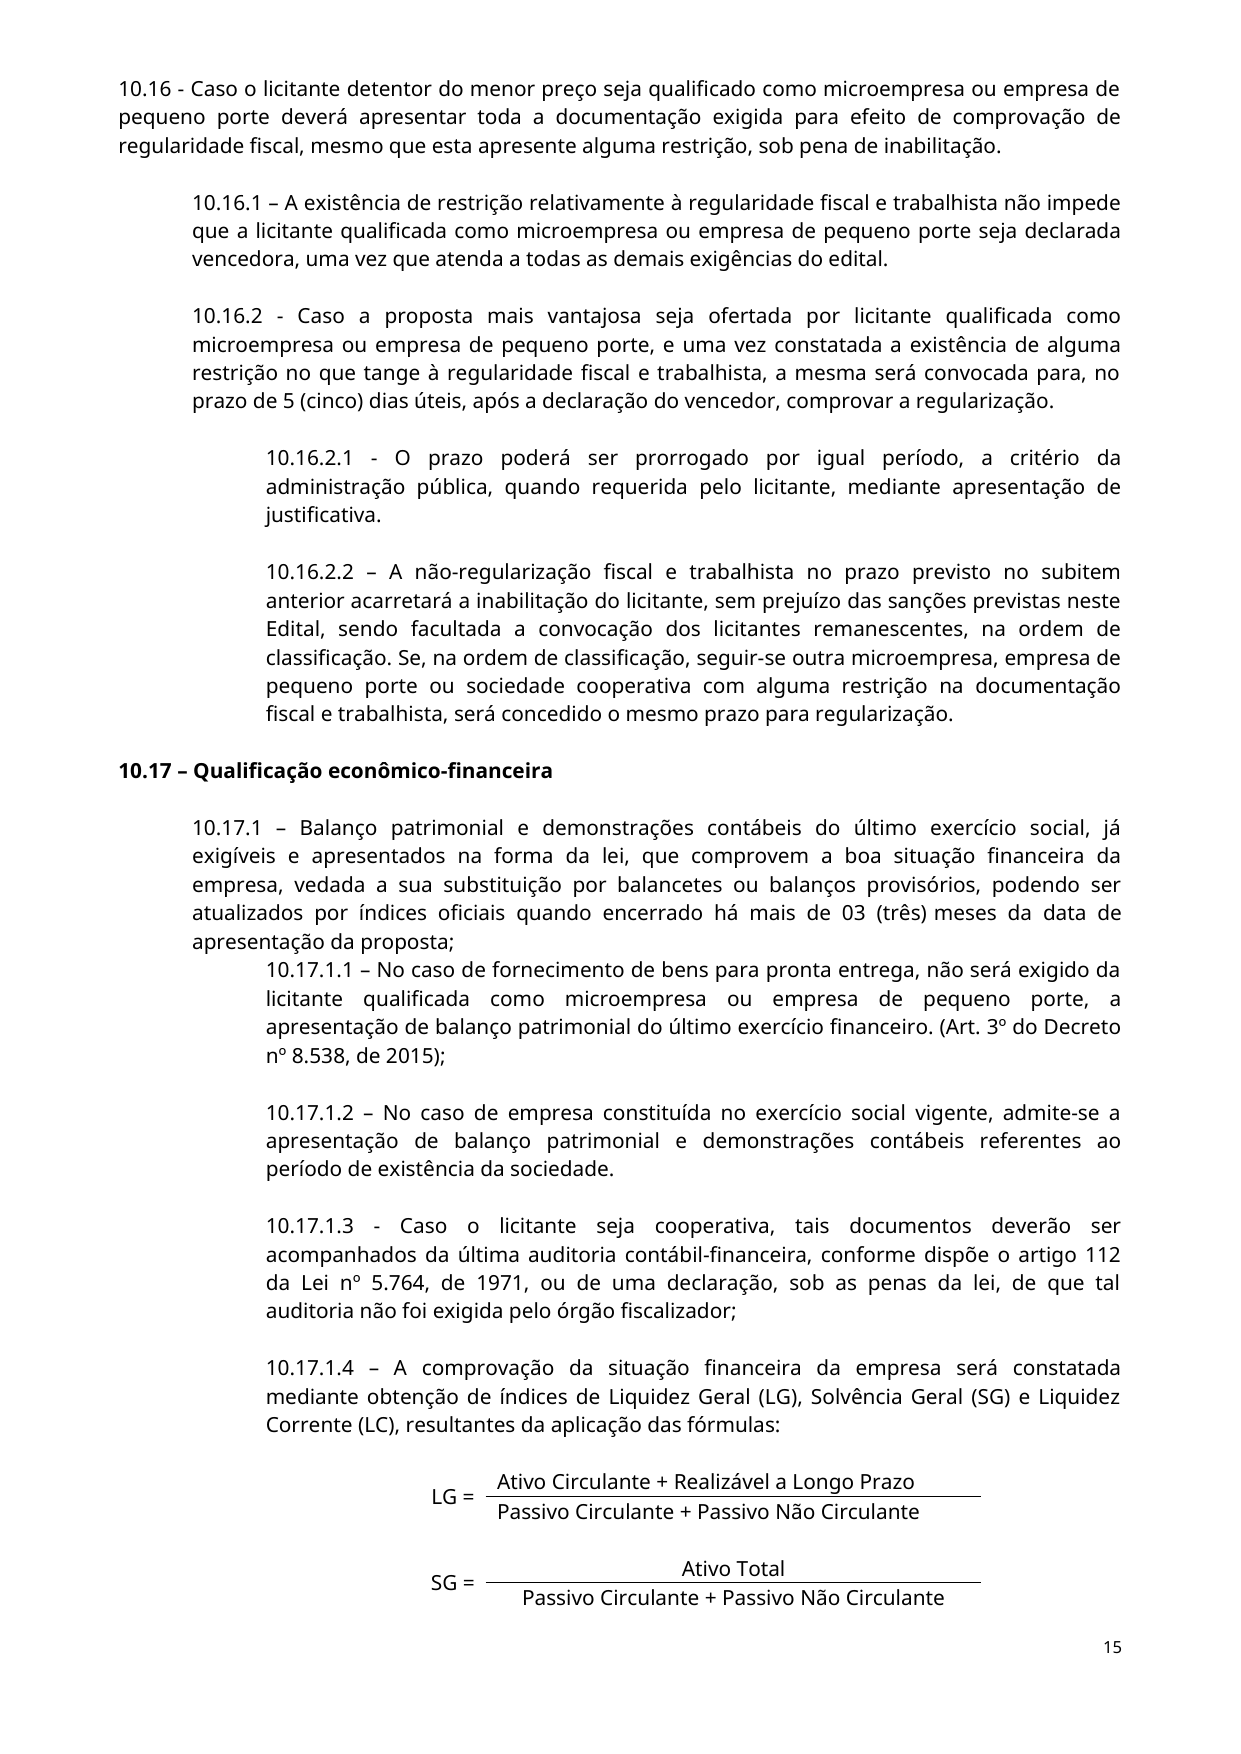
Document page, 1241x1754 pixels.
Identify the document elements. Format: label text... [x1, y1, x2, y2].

table_header SG = [282, 1554, 486, 1612]
table_cell Passivo Circulante + Passivo Não Circulante [486, 1497, 981, 1525]
table_header Ativo Total [486, 1554, 981, 1582]
text 10.17.1.1 – No caso de fornecimento de bens para pronta entrega, não será exigido da licitante qualificada como microempresa ou empresa de pequeno porte, a apresentação de balanço patrimonial do último exercício financeiro. (Art. 3º do Decreto nº 8.538, de 2015); [266, 955, 1122, 1069]
table_header LG = [289, 1467, 486, 1525]
text 10.16.1 – A existência de restrição relativamente à regularidade fiscal e trabalhista não impede que a licitante qualificada como microempresa ou empresa de pequeno porte seja declarada vencedora, uma vez que atenda a todas as demais exigências do edital. [192, 188, 1122, 273]
text 10.17.1 – Balanço patrimonial e demonstrações contábeis do último exercício social, já exigíveis e apresentados na forma da lei, que comprovem a boa situação financeira da empresa, vedada a sua substituição por balancetes ou balanços provisórios, podendo ser atualizados por índices oficiais quando encerrado há mais de 03 (três) meses da data de apresentação da proposta; [192, 813, 1122, 955]
text 10.17.1.4 – A comprovação da situação financeira da empresa será constatada mediante obtenção de índices de Liquidez Geral (LG), Solvência Geral (SG) e Liquidez Corrente (LC), resultantes da aplicação das fórmulas: [266, 1353, 1122, 1439]
text 10.16.2 - Caso a proposta mais vantajosa seja ofertada por licitante qualificada como microempresa ou empresa de pequeno porte, e uma vez constatada a existência de alguma restrição no que tange à regularidade fiscal e trabalhista, a mesma será convocada para, no prazo de 5 (cinco) dias úteis, após a declaração do vencedor, comprovar a regularização. [192, 301, 1122, 415]
text 10.17.1.2 – No caso de empresa constituída no exercício social vigente, admite-se a apresentação de balanço patrimonial e demonstrações contábeis referentes ao período de existência da sociedade. [266, 1098, 1122, 1183]
text 10.16.2.1 - O prazo poderá ser prorrogado por igual período, a critério da administração pública, quando requerida pelo licitante, mediante apresentação de justificativa. [266, 443, 1122, 529]
text 10.16 - Caso o licitante detentor do menor preço seja qualificado como microempresa ou empresa de pequeno porte deverá apresentar toda a documentação exigida para efeito de comprovação de regularidade fiscal, mesmo que esta apresente alguma restrição, sob pena de inabilitação. [118, 74, 1122, 159]
text 10.16.2.2 – A não-regularização fiscal e trabalhista no prazo previsto no subitem anterior acarretará a inabilitação do licitante, sem prejuízo das sanções previstas neste Edital, sendo facultada a convocação dos licitantes remanescentes, na ordem de classificação. Se, na ordem de classificação, seguir-se outra microempresa, empresa de pequeno porte ou sociedade cooperativa com alguma restrição na documentação fiscal e trabalhista, será concedido o mesmo prazo para regularização. [266, 557, 1122, 728]
text 10.17.1.3 - Caso o licitante seja cooperativa, tais documentos deverão ser acompanhados da última auditoria contábil-financeira, conforme dispõe o artigo 112 da Lei nº 5.764, de 1971, ou de uma declaração, sob as penas da lei, de que tal auditoria não foi exigida pelo órgão fiscalizador; [266, 1211, 1122, 1325]
table_cell Passivo Circulante + Passivo Não Circulante [486, 1583, 981, 1612]
text 10.17 – Qualificação econômico-financeira [118, 756, 1122, 785]
table_header Ativo Circulante + Realizável a Longo Prazo [486, 1467, 981, 1496]
